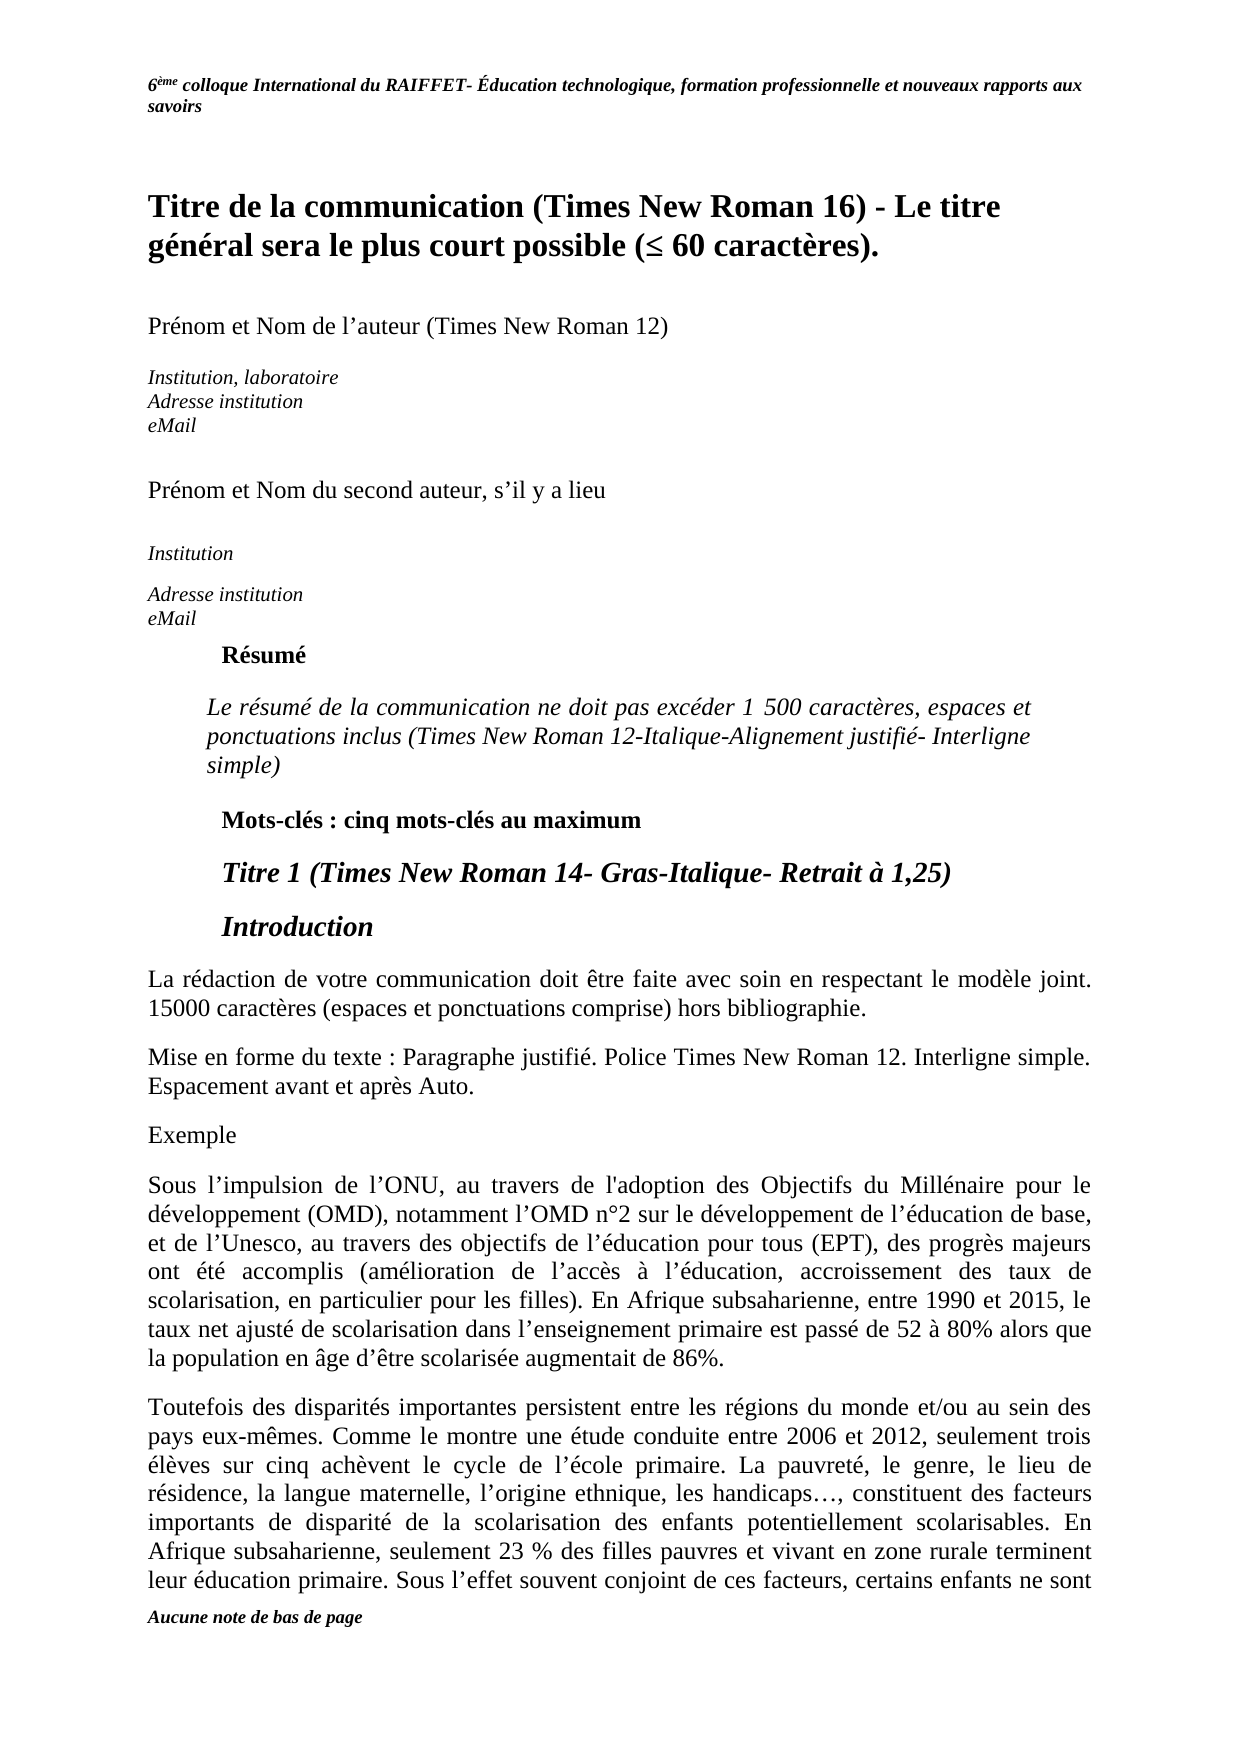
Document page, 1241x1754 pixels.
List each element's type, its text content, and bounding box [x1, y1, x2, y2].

text Institution [148, 541, 1093, 565]
text eMail [148, 606, 1093, 630]
text eMail [148, 413, 1093, 437]
text Le résumé de la communication ne doit pas excéder 1 500 caractères, espaces et ponctuations inclus (Times New Roman 12-Italique-Alignement justifié- Interligne simple) [207, 692, 1033, 778]
text Institution, laboratoire [148, 365, 1093, 389]
text Résumé [148, 641, 1093, 669]
text Prénom et Nom du second auteur, s’il y a lieu [148, 475, 1093, 504]
text La rédaction de votre communication doit être faite avec soin en respectant le modèle joint. 15000 caractères (espaces et ponctuations comprise) hors bibliographie. [148, 964, 1093, 1021]
text Prénom et Nom de l’auteur (Times New Roman 12) [148, 311, 1093, 340]
text Sous l’impulsion de l’ONU, au travers de l'adoption des Objectifs du Millénaire pour le développement (OMD), notamment l’OMD n°2 sur le développement de l’éducation de base, et de l’Unesco, au travers des objectifs de l’éducation pour tous (EPT), des progrès majeurs ont été accomplis (amélioration de l’accès à l’éducation, accroissement des taux de scolarisation, en particulier pour les filles). En Afrique subsaharienne, entre 1990 et 2015, le taux net ajusté de scolarisation dans l’enseignement primaire est passé de 52 à 80% alors que la population en âge d’être scolarisée augmentait de 86%. [148, 1170, 1093, 1371]
text Adresse institution [148, 389, 1093, 413]
text Mots-clés : cinq mots-clés au maximum [148, 806, 1093, 834]
text Adresse institution [148, 582, 1093, 606]
text Introduction [148, 909, 1093, 943]
subtitle Titre de la communication (Times New Roman 16) - Le titre général sera le plus court possible (≤ 60 caractères). [148, 187, 1093, 263]
text Titre 1 (Times New Roman 14- Gras-Italique- Retrait à 1,25) [148, 855, 1093, 889]
text Mise en forme du texte : Paragraphe justifié. Police Times New Roman 12. Interligne simple. Espacement avant et après Auto. [148, 1042, 1093, 1100]
text Toutefois des disparités importantes persistent entre les régions du monde et/ou au sein des pays eux-mêmes. Comme le montre une étude conduite entre 2006 et 2012, seulement trois élèves sur cinq achèvent le cycle de l’école primaire. La pauvreté, le genre, le lieu de résidence, la langue maternelle, l’origine ethnique, les handicaps…, constituent des facteurs importants de disparité de la scolarisation des enfants potentiellement scolarisables. En Afrique subsaharienne, seulement 23 % des filles pauvres et vivant en zone rurale terminent leur éducation primaire. Sous l’effet souvent conjoint de ces facteurs, certains enfants ne sont [148, 1392, 1093, 1593]
text Exemple [148, 1121, 1093, 1149]
